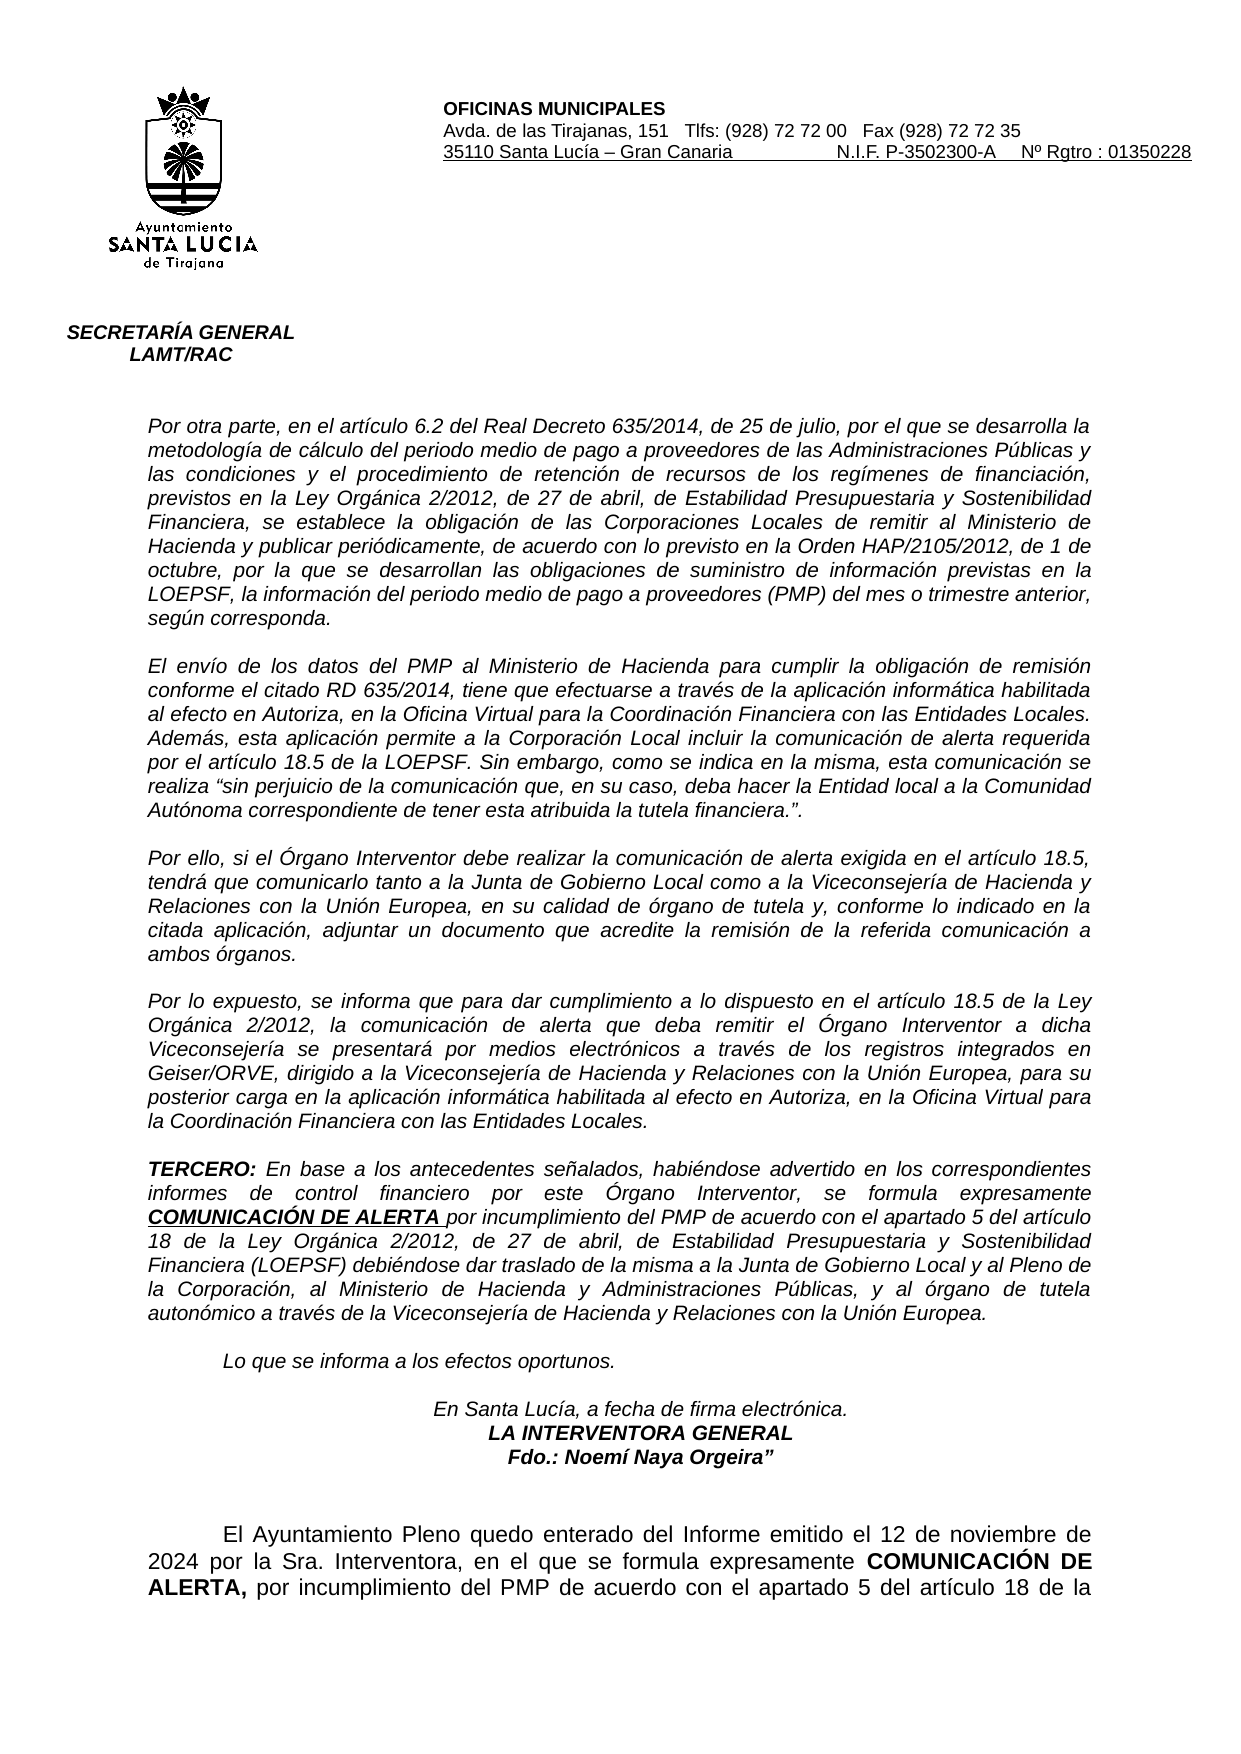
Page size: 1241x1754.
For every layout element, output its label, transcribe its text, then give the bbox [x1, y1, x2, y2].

text El envío de los datos del PMP al Ministerio de Hacienda para cumplir la obligación de remisión conforme el citado RD 635/2014, tiene que efectuarse a través de la aplicación informática habilitada al efecto en Autoriza, en la Oficina Virtual para la Coordinación Financiera con las Entidades Locales. Además, esta aplicación permite a la Corporación Local incluir la comunicación de alerta requerida por el artículo 18.5 de la LOEPSF. Sin embargo, como se indica en la misma, esta comunicación se realiza “sin perjuicio de la comunicación que, en su caso, deba hacer la Entidad local a la Comunidad Autónoma correspondiente de tener esta atribuida la tutela financiera.”. [148, 654, 1092, 822]
text Por otra parte, en el artículo 6.2 del Real Decreto 635/2014, de 25 de julio, por el que se desarrolla la metodología de cálculo del periodo medio de pago a proveedores de las Administraciones Públicas y las condiciones y el procedimiento de retención de recursos de los regímenes de financiación, previstos en la Ley Orgánica 2/2012, de 27 de abril, de Estabilidad Presupuestaria y Sostenibilidad Financiera, se establece la obligación de las Corporaciones Locales de remitir al Ministerio de Hacienda y publicar periódicamente, de acuerdo con lo previsto en la Orden HAP/2105/2012, de 1 de octubre, por la que se desarrollan las obligaciones de suministro de información previstas en la LOEPSF, la información del periodo medio de pago a proveedores (PMP) del mes o trimestre anterior, según corresponda. [148, 414, 1092, 630]
text Por lo expuesto, se informa que para dar cumplimiento a lo dispuesto en el artículo 18.5 de la Ley Orgánica 2/2012, la comunicación de alerta que deba remitir el Órgano Interventor a dicha Viceconsejería se presentará por medios electrónicos a través de los registros integrados en Geiser/ORVE, dirigido a la Viceconsejería de Hacienda y Relaciones con la Unión Europea, para su posterior carga en la aplicación informática habilitada al efecto en Autoriza, en la Oficina Virtual para la Coordinación Financiera con las Entidades Locales. [148, 989, 1092, 1133]
text Fdo.: Noemí Naya Orgeira” [148, 1444, 1092, 1468]
picture [80, 56, 286, 296]
text El Ayuntamiento Pleno quedo enterado del Informe emitido el 12 de noviembre de 2024 por la Sra. Interventora, en el que se formula expresamente COMUNICACIÓN DE ALERTA, por incumplimiento del PMP de acuerdo con el apartado 5 del artículo 18 de la [148, 1521, 1092, 1600]
text TERCERO: En base a los antecedentes señalados, habiéndose advertido en los correspondientes informes de control financiero por este Órgano Interventor, se formula expresamente COMUNICACIÓN DE ALERTA por incumplimiento del PMP de acuerdo con el apartado 5 del artículo 18 de la Ley Orgánica 2/2012, de 27 de abril, de Estabilidad Presupuestaria y Sostenibilidad Financiera (LOEPSF) debiéndose dar traslado de la misma a la Junta de Gobierno Local y al Pleno de la Corporación, al Ministerio de Hacienda y Administraciones Públicas, y al órgano de tutela autonómico a través de la Viceconsejería de Hacienda y Relaciones con la Unión Europea. [148, 1157, 1092, 1325]
text LA INTERVENTORA GENERAL [148, 1421, 1092, 1444]
text Lo que se informa a los efectos oportunos. [148, 1349, 1092, 1373]
text En Santa Lucía, a fecha de firma electrónica. [148, 1397, 1092, 1421]
text Por ello, si el Órgano Interventor debe realizar la comunicación de alerta exigida en el artículo 18.5, tendrá que comunicarlo tanto a la Junta de Gobierno Local como a la Viceconsejería de Hacienda y Relaciones con la Unión Europea, en su calidad de órgano de tutela y, conforme lo indicado en la citada aplicación, adjuntar un documento que acredite la remisión de la referida comunicación a ambos órganos. [148, 846, 1092, 965]
